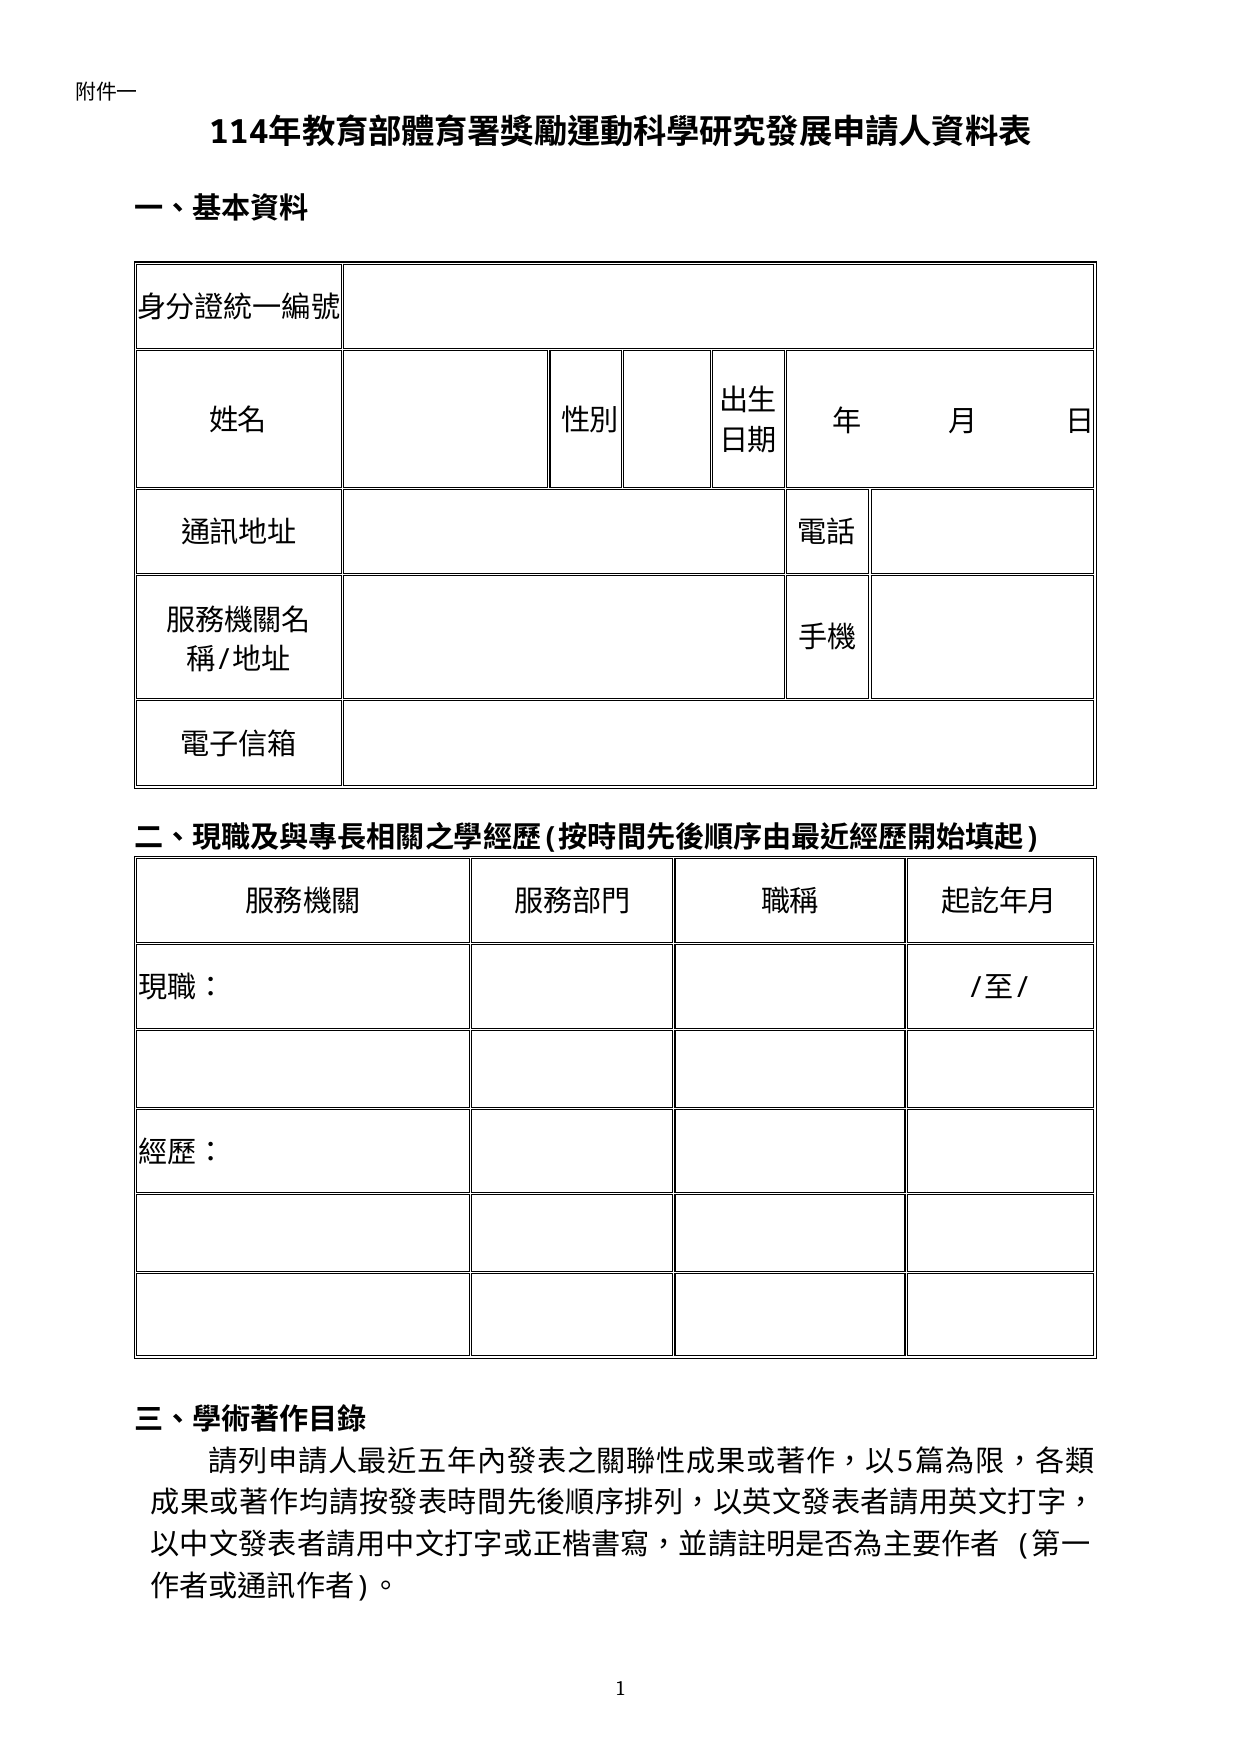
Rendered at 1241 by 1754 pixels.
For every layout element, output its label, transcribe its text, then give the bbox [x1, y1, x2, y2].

table_cell [472, 945, 672, 1028]
table_cell [908, 1195, 1093, 1271]
table_cell [344, 701, 1093, 785]
table_cell [872, 576, 1093, 697]
table_cell [472, 1274, 672, 1355]
table_cell [908, 1274, 1093, 1355]
table_cell 年 月 日 [787, 351, 1093, 487]
text 一、基本資料 [134, 188, 1165, 227]
table_cell 手機 [787, 576, 868, 697]
table_cell 電子信箱 [137, 701, 341, 785]
text 三、學術著作目錄 [134, 1398, 1165, 1438]
table_cell [676, 1031, 904, 1107]
text 請列申請人最近五年內發表之關聯性成果或著作，以5篇為限，各類成果或著作均請按發表時間先後順序排列，以英文發表者請用英文打字，以中文發表者請用中文打字或正楷書寫，並請註明是否為主要作者 (第一作者或通訊作者)。 [150, 1438, 1106, 1604]
table_header 職稱 [676, 859, 904, 942]
table_header 起訖年月 [908, 859, 1093, 942]
table_cell [472, 1195, 672, 1271]
table_header [344, 265, 1093, 348]
table_cell /至/ [908, 945, 1093, 1028]
table_header 身分證統一編號 [137, 265, 341, 348]
table_cell [872, 490, 1093, 573]
table_header 服務部門 [472, 859, 672, 942]
table_cell [344, 351, 547, 487]
table_cell [676, 945, 904, 1028]
table_cell [676, 1110, 904, 1192]
table_cell [344, 490, 784, 573]
table_cell [676, 1274, 904, 1355]
text 二、現職及與專長相關之學經歷(按時間先後順序由最近經歷開始填起) [134, 813, 1165, 856]
table_cell 現職： [137, 945, 469, 1028]
table_cell 姓名 [137, 351, 341, 487]
table_cell 性別 [551, 351, 621, 487]
table_cell [137, 1274, 469, 1355]
table_cell [908, 1031, 1093, 1107]
table_cell [137, 1031, 469, 1107]
table_cell 出生 日期 [713, 351, 784, 487]
table_cell 電話 [787, 490, 868, 573]
table_cell 服務機關名稱/地址 [137, 576, 341, 697]
text 114年教育部體育署獎勵運動科學研究發展申請人資料表 [75, 105, 1165, 154]
table_cell [908, 1110, 1093, 1192]
table_cell 通訊地址 [137, 490, 341, 573]
table_cell [624, 351, 710, 487]
table_cell 經歷： [137, 1110, 469, 1192]
table_cell [676, 1195, 904, 1271]
table_header 服務機關 [137, 859, 469, 942]
table_cell [472, 1110, 672, 1192]
table_cell [137, 1195, 469, 1271]
table_cell [344, 576, 784, 697]
table_cell [472, 1031, 672, 1107]
